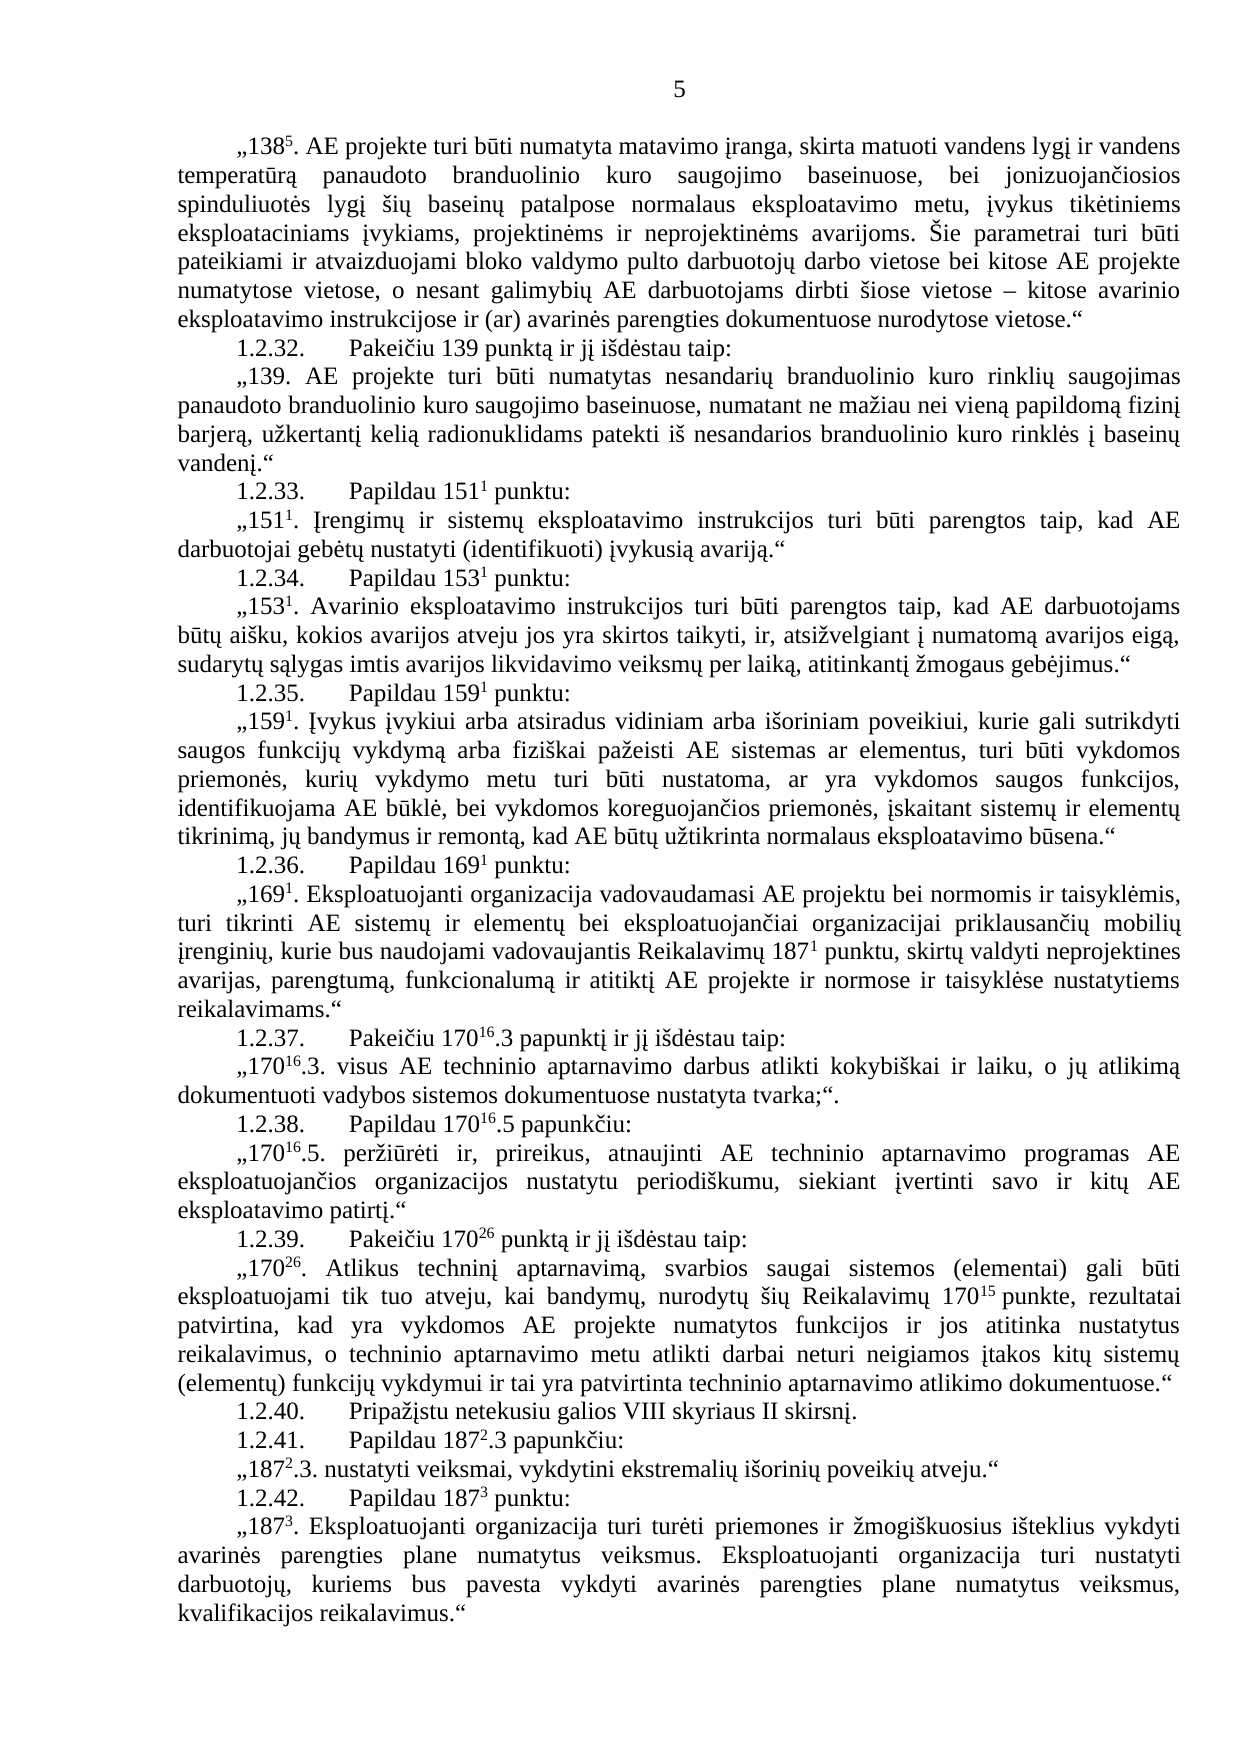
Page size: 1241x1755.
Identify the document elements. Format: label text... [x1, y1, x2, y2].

text „1872.3. nustatyti veiksmai, vykdytini ekstremalių išorinių poveikių atveju.“ [177, 1454, 1181, 1483]
text 1.2.37. Pakeičiu 17016.3 papunktį ir jį išdėstau taip: [236, 1023, 1181, 1051]
text 1.2.34. Papildau 1531 punktu: [236, 563, 1181, 591]
text „1511. Įrengimų ir sistemų eksploatavimo instrukcijos turi būti parengtos taip, kad AE darbuotojai gebėtų nustatyti (identifikuoti) įvykusią avariją.“ [177, 505, 1181, 563]
text „17016.3. visus AE techninio aptarnavimo darbus atlikti kokybiškai ir laiku, o jų atlikimą dokumentuoti vadybos sistemos dokumentuose nustatyta tvarka;“. [177, 1051, 1181, 1109]
text „17026. Atlikus techninį aptarnavimą, svarbios saugai sistemos (elementai) gali būti eksploatuojami tik tuo atveju, kai bandymų, nurodytų šių Reikalavimų 17015 punkte, rezultatai patvirtina, kad yra vykdomos AE projekte numatytos funkcijos ir jos atitinka nustatytus reikalavimus, o techninio aptarnavimo metu atlikti darbai neturi neigiamos įtakos kitų sistemų (elementų) funkcijų vykdymui ir tai yra patvirtinta techninio aptarnavimo atlikimo dokumentuose.“ [177, 1253, 1181, 1396]
text 1.2.39. Pakeičiu 17026 punktą ir jį išdėstau taip: [236, 1224, 1181, 1253]
text 1.2.41. Papildau 1872.3 papunkčiu: [236, 1425, 1181, 1454]
text 1.2.42. Papildau 1873 punktu: [236, 1483, 1181, 1511]
text „139. AE projekte turi būti numatytas nesandarių branduolinio kuro rinklių saugojimas panaudoto branduolinio kuro saugojimo baseinuose, numatant ne mažiau nei vieną papildomą fizinį barjerą, užkertantį kelią radionuklidams patekti iš nesandarios branduolinio kuro rinklės į baseinų vandenį.“ [177, 361, 1181, 476]
text 1.2.36. Papildau 1691 punktu: [236, 850, 1181, 879]
text „1691. Eksploatuojanti organizacija vadovaudamasi AE projektu bei normomis ir taisyklėmis, turi tikrinti AE sistemų ir elementų bei eksploatuojančiai organizacijai priklausančių mobilių įrenginių, kurie bus naudojami vadovaujantis Reikalavimų 1871 punktu, skirtų valdyti neprojektines avarijas, parengtumą, funkcionalumą ir atitiktį AE projekte ir normose ir taisyklėse nustatytiems reikalavimams.“ [177, 879, 1181, 1023]
text 1.2.32. Pakeičiu 139 punktą ir jį išdėstau taip: [236, 333, 1181, 361]
text „1531. Avarinio eksploatavimo instrukcijos turi būti parengtos taip, kad AE darbuotojams būtų aišku, kokios avarijos atveju jos yra skirtos taikyti, ir, atsižvelgiant į numatomą avarijos eigą, sudarytų sąlygas imtis avarijos likvidavimo veiksmų per laiką, atitinkantį žmogaus gebėjimus.“ [177, 591, 1181, 678]
text 1.2.33. Papildau 1511 punktu: [236, 476, 1181, 505]
text „1591. Įvykus įvykiui arba atsiradus vidiniam arba išoriniam poveikiui, kurie gali sutrikdyti saugos funkcijų vykdymą arba fiziškai pažeisti AE sistemas ar elementus, turi būti vykdomos priemonės, kurių vykdymo metu turi būti nustatoma, ar yra vykdomos saugos funkcijos, identifikuojama AE būklė, bei vykdomos koreguojančios priemonės, įskaitant sistemų ir elementų tikrinimą, jų bandymus ir remontą, kad AE būtų užtikrinta normalaus eksploatavimo būsena.“ [177, 706, 1181, 850]
text „17016.5. peržiūrėti ir, prireikus, atnaujinti AE techninio aptarnavimo programas AE eksploatuojančios organizacijos nustatytu periodiškumu, siekiant įvertinti savo ir kitų AE eksploatavimo patirtį.“ [177, 1138, 1181, 1224]
text „1385. AE projekte turi būti numatyta matavimo įranga, skirta matuoti vandens lygį ir vandens temperatūrą panaudoto branduolinio kuro saugojimo baseinuose, bei jonizuojančiosios spinduliuotės lygį šių baseinų patalpose normalaus eksploatavimo metu, įvykus tikėtiniems eksploataciniams įvykiams, projektinėms ir neprojektinėms avarijoms. Šie parametrai turi būti pateikiami ir atvaizduojami bloko valdymo pulto darbuotojų darbo vietose bei kitose AE projekte numatytose vietose, o nesant galimybių AE darbuotojams dirbti šiose vietose – kitose avarinio eksploatavimo instrukcijose ir (ar) avarinės parengties dokumentuose nurodytose vietose.“ [177, 131, 1181, 333]
text 1.2.35. Papildau 1591 punktu: [236, 678, 1181, 706]
text 1.2.38. Papildau 17016.5 papunkčiu: [236, 1109, 1181, 1138]
text 1.2.40. Pripažįstu netekusiu galios VIII skyriaus II skirsnį. [236, 1396, 1181, 1425]
text „1873. Eksploatuojanti organizacija turi turėti priemones ir žmogiškuosius išteklius vykdyti avarinės parengties plane numatytus veiksmus. Eksploatuojanti organizacija turi nustatyti darbuotojų, kuriems bus pavesta vykdyti avarinės parengties plane numatytus veiksmus, kvalifikacijos reikalavimus.“ [177, 1511, 1181, 1626]
